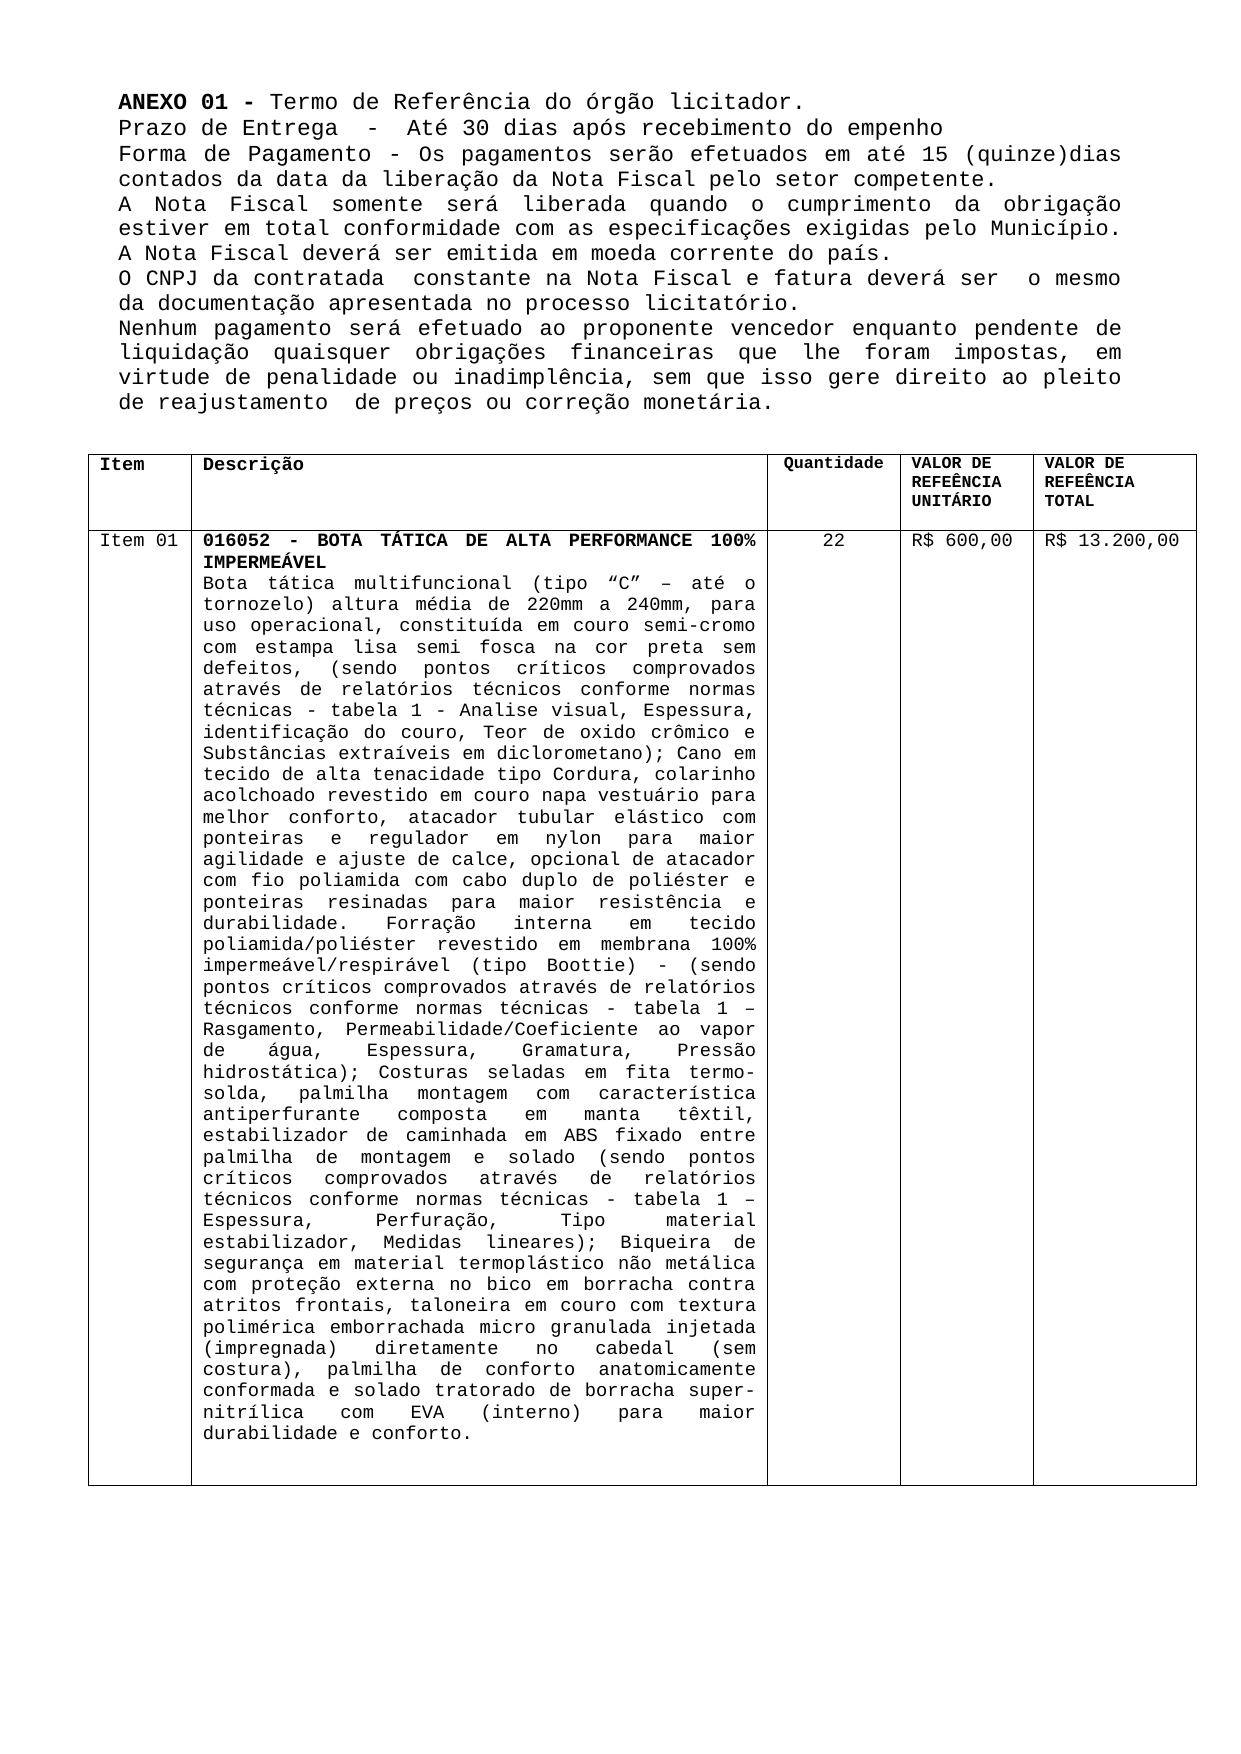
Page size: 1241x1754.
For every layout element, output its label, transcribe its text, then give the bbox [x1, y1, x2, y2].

table_header VALOR DE REFEÊNCIA TOTAL [1034, 455, 1196, 530]
text ANEXO 01 - Termo de Referência do órgão licitador. [118, 90, 1122, 116]
text Nenhum pagamento será efetuado ao proponente vencedor enquanto pendente de liquidação quaisquer obrigações financeiras que lhe foram impostas, em virtude de penalidade ou inadimplência, sem que isso gere direito ao pleito de reajustamento de preços ou correção monetária. [118, 317, 1122, 416]
table_cell R$ 13.200,00 [1034, 531, 1196, 1485]
table_header Quantidade [768, 455, 900, 530]
text Prazo de Entrega - Até 30 dias após recebimento do empenho [118, 116, 1122, 142]
table_header Item [89, 455, 191, 530]
table_cell R$ 600,00 [901, 531, 1033, 1485]
table_cell 016052 - BOTA TÁTICA DE ALTA PERFORMANCE 100% IMPERMEÁVEL Bota tática multifuncional (tipo “C” – até o tornozelo) altura média de 220mm a 240mm, para uso operacional, constituída em couro semi-cromo com estampa lisa semi fosca na cor preta sem defeitos, (sendo pontos críticos comprovados através de relatórios técnicos conforme normas técnicas - tabela 1 - Analise visual, Espessura, identificação do couro, Teor de oxido crômico e Substâncias extraíveis em diclorometano); Cano em tecido de alta tenacidade tipo Cordura, colarinho acolchoado revestido em couro napa vestuário para melhor conforto, atacador tubular elástico com ponteiras e regulador em nylon para maior agilidade e ajuste de calce, opcional de atacador com fio poliamida com cabo duplo de poliéster e ponteiras resinadas para maior resistência e durabilidade. Forração interna em tecido poliamida/poliéster revestido em membrana 100% impermeável/respirável (tipo Boottie) - (sendo pontos críticos comprovados através de relatórios técnicos conforme normas técnicas - tabela 1 – Rasgamento, Permeabilidade/Coeficiente ao vapor de água, Espessura, Gramatura, Pressão hidrostática); Costuras seladas em fita termo-solda, palmilha montagem com característica antiperfurante composta em manta têxtil, estabilizador de caminhada em ABS fixado entre palmilha de montagem e solado (sendo pontos críticos comprovados através de relatórios técnicos conforme normas técnicas - tabela 1 – Espessura, Perfuração, Tipo material estabilizador, Medidas lineares); Biqueira de segurança em material termoplástico não metálica com proteção externa no bico em borracha contra atritos frontais, taloneira em couro com textura polimérica emborrachada micro granulada injetada (impregnada) diretamente no cabedal (sem costura), palmilha de conforto anatomicamente conformada e solado tratorado de borracha super-nitrílica com EVA (interno) para maior durabilidade e conforto. [192, 531, 767, 1485]
text O CNPJ da contratada constante na Nota Fiscal e fatura deverá ser o mesmo da documentação apresentada no processo licitatório. [118, 267, 1122, 317]
text A Nota Fiscal somente será liberada quando o cumprimento da obrigação estiver em total conformidade com as especificações exigidas pelo Município. A Nota Fiscal deverá ser emitida em moeda corrente do país. [118, 193, 1122, 267]
text Forma de Pagamento - Os pagamentos serão efetuados em até 15 (quinze)dias contados da data da liberação da Nota Fiscal pelo setor competente. [118, 142, 1122, 193]
table_cell 22 [768, 531, 900, 1485]
table_header Descrição [192, 455, 767, 530]
table_header VALOR DE REFEÊNCIA UNITÁRIO [901, 455, 1033, 530]
table_cell Item 01 [89, 531, 191, 1485]
